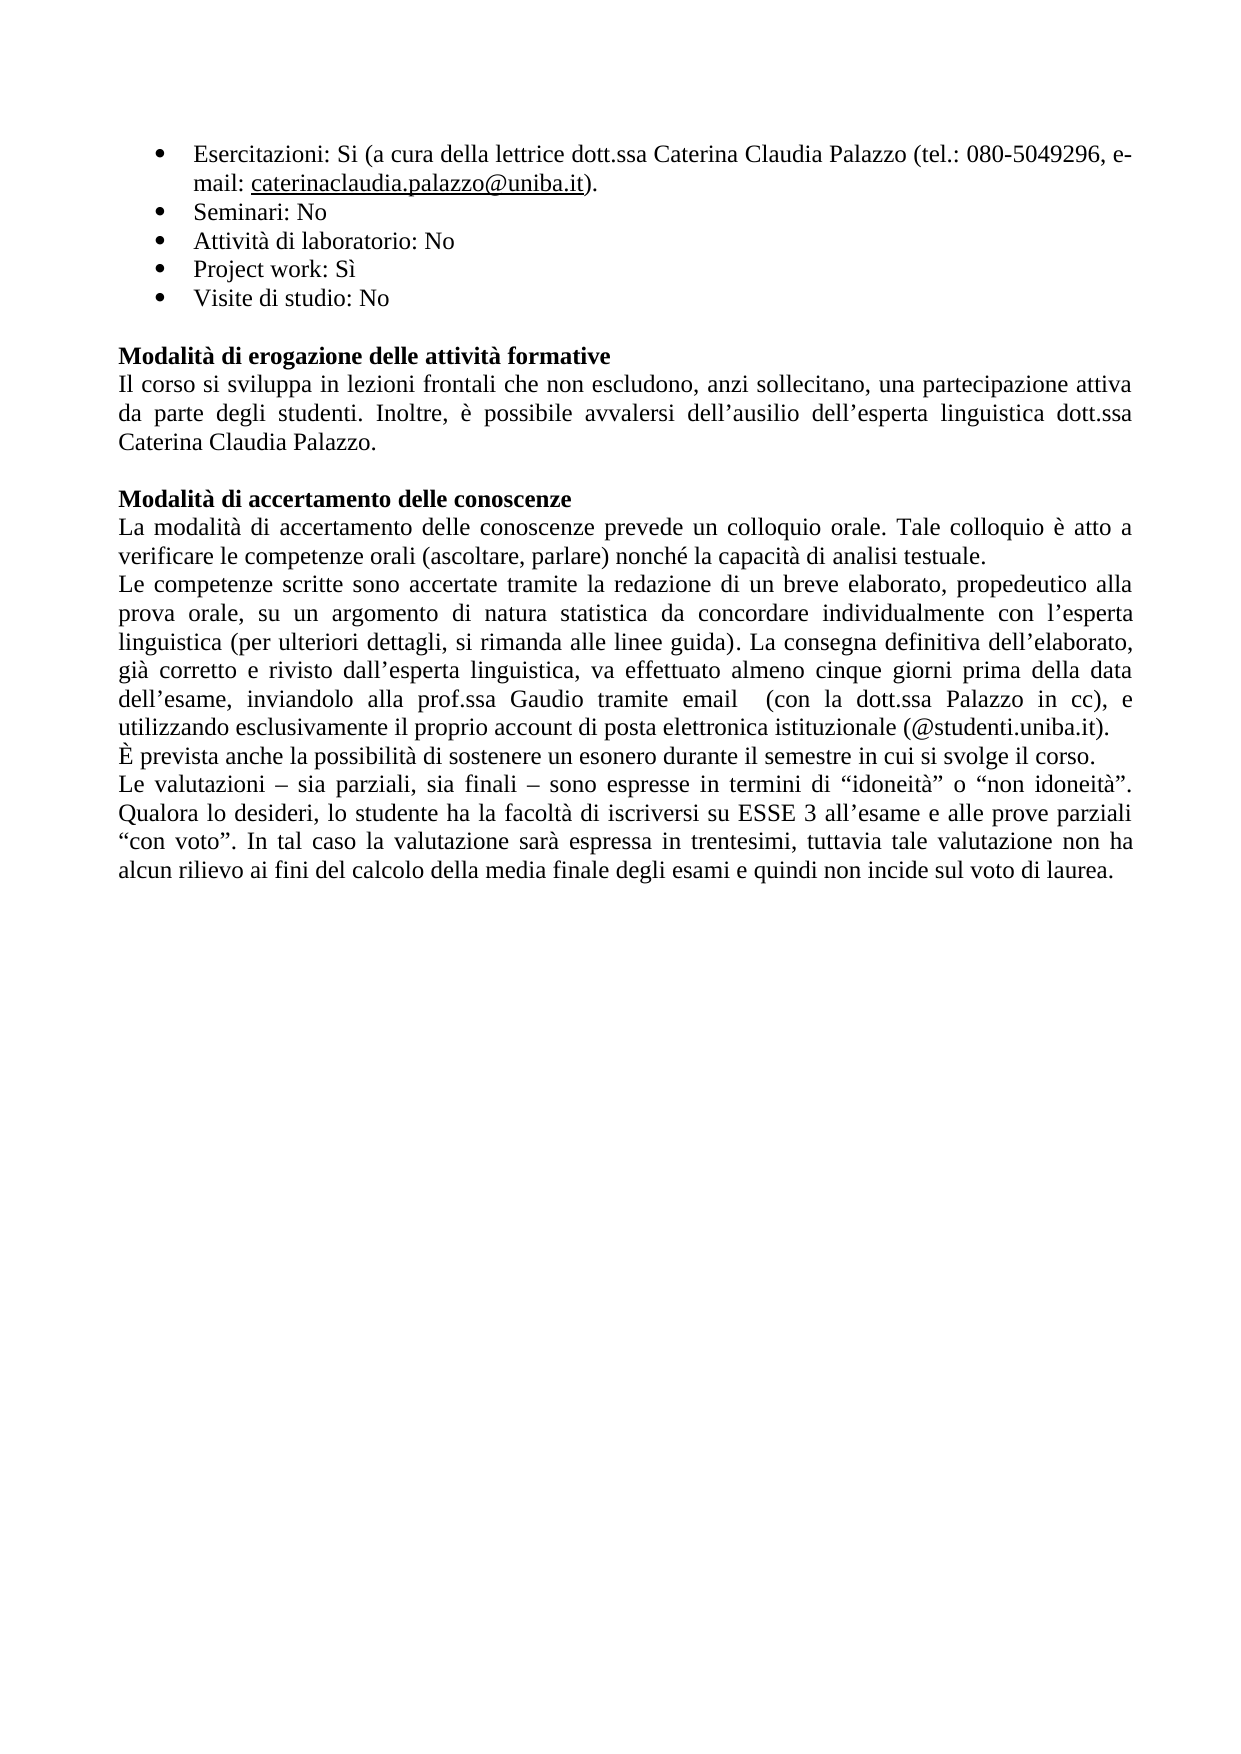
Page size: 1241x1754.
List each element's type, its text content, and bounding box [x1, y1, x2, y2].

list Seminari: No [156, 197, 1134, 226]
list Attività di laboratorio: No [156, 226, 1134, 254]
text Le competenze scritte sono accertate tramite la redazione di un breve elaborato, propedeutico alla prova orale, su un argomento di natura statistica da concordare individualmente con l’esperta linguistica (per ulteriori dettagli, si rimanda alle linee guida). La consegna definitiva dell’elaborato, già corretto e rivisto dall’esperta linguistica, va effettuato almeno cinque giorni prima della data dell’esame, inviandolo alla prof.ssa Gaudio tramite email (con la dott.ssa Palazzo in cc), e utilizzando esclusivamente il proprio account di posta elettronica istituzionale (@studenti.uniba.it). [118, 570, 1134, 741]
list Project work: Sì [156, 254, 1134, 283]
text Modalità di accertamento delle conoscenze [118, 484, 1134, 513]
text Modalità di erogazione delle attività formative [118, 341, 1134, 369]
text È prevista anche la possibilità di sostenere un esonero durante il semestre in cui si svolge il corso. [118, 741, 1134, 770]
text La modalità di accertamento delle conoscenze prevede un colloquio orale. Tale colloquio è atto a verificare le competenze orali (ascoltare, parlare) nonché la capacità di analisi testuale. [118, 513, 1134, 570]
text Le valutazioni – sia parziali, sia finali – sono espresse in termini di “idoneità” o “non idoneità”. Qualora lo desideri, lo studente ha la facoltà di iscriversi su ESSE 3 all’esame e alle prove parziali “con voto”. In tal caso la valutazione sarà espressa in trentesimi, tuttavia tale valutazione non ha alcun rilievo ai fini del calcolo della media finale degli esami e quindi non incide sul voto di laurea. [118, 770, 1134, 884]
text Il corso si sviluppa in lezioni frontali che non escludono, anzi sollecitano, una partecipazione attiva da parte degli studenti. Inoltre, è possibile avvalersi dell’ausilio dell’esperta linguistica dott.ssa Caterina Claudia Palazzo. [118, 369, 1134, 456]
list Esercitazioni: Si (a cura della lettrice dott.ssa Caterina Claudia Palazzo (tel.: 080-5049296, e-mail: caterinaclaudia.palazzo@uniba.it). [156, 139, 1134, 197]
list Visite di studio: No [156, 283, 1134, 312]
